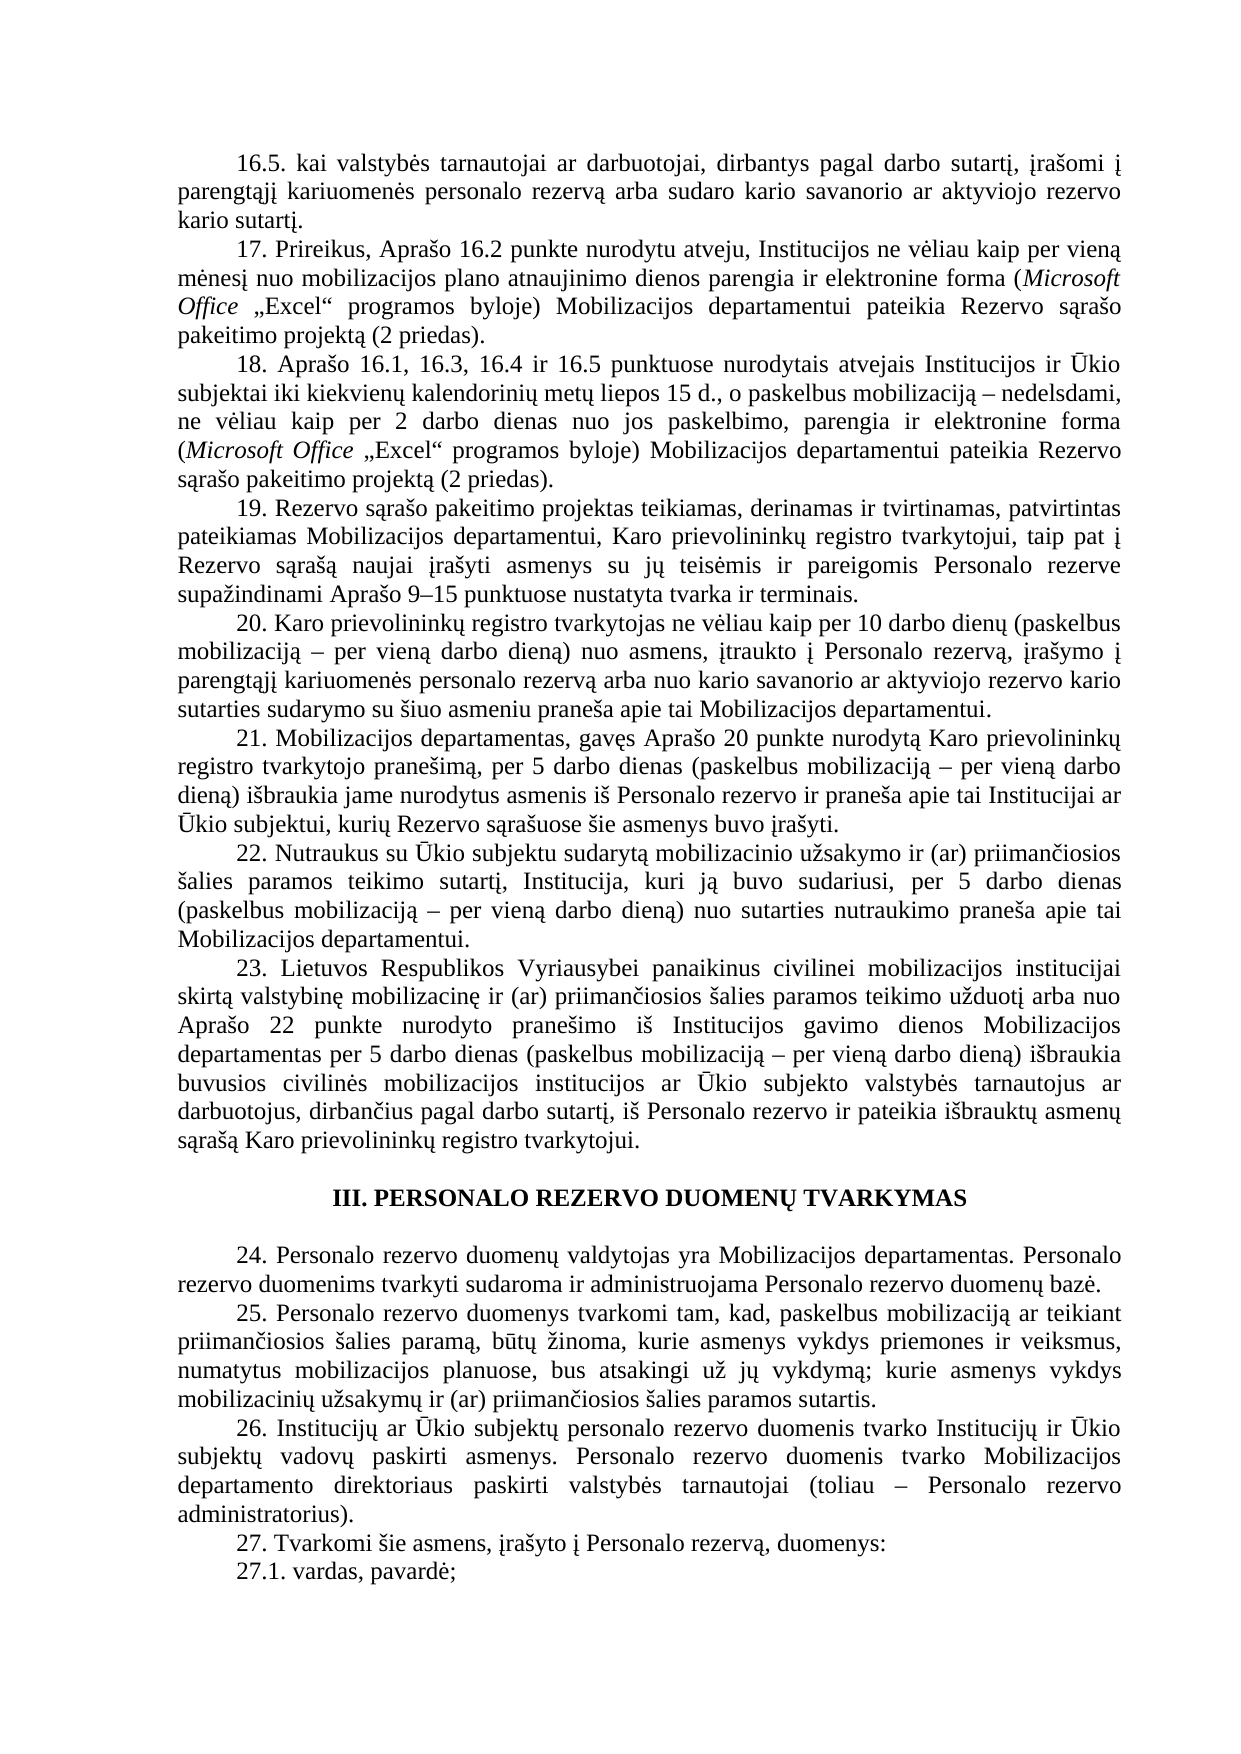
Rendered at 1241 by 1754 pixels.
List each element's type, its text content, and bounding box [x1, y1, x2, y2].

text 26. Institucijų ar Ūkio subjektų personalo rezervo duomenis tvarko Institucijų ir Ūkio subjektų vadovų paskirti asmenys. Personalo rezervo duomenis tvarko Mobilizacijos departamento direktoriaus paskirti valstybės tarnautojai (toliau – Personalo rezervo administratorius). [177, 1413, 1122, 1528]
text 21. Mobilizacijos departamentas, gavęs Aprašo 20 punkte nurodytą Karo prievolininkų registro tvarkytojo pranešimą, per 5 darbo dienas (paskelbus mobilizaciją – per vieną darbo dieną) išbraukia jame nurodytus asmenis iš Personalo rezervo ir praneša apie tai Institucijai ar Ūkio subjektui, kurių Rezervo sąrašuose šie asmenys buvo įrašyti. [177, 723, 1122, 838]
text 27.1. vardas, pavardė; [177, 1556, 1122, 1585]
text 22. Nutraukus su Ūkio subjektu sudarytą mobilizacinio užsakymo ir (ar) priimančiosios šalies paramos teikimo sutartį, Institucija, kuri ją buvo sudariusi, per 5 darbo dienas (paskelbus mobilizaciją – per vieną darbo dieną) nuo sutarties nutraukimo praneša apie tai Mobilizacijos departamentui. [177, 838, 1122, 953]
text 17. Prireikus, Aprašo 16.2 punkte nurodytu atveju, Institucijos ne vėliau kaip per vieną mėnesį nuo mobilizacijos plano atnaujinimo dienos parengia ir elektronine forma (Microsoft Office „Excel“ programos byloje) Mobilizacijos departamentui pateikia Rezervo sąrašo pakeitimo projektą (2 priedas). [177, 234, 1122, 349]
text 24. Personalo rezervo duomenų valdytojas yra Mobilizacijos departamentas. Personalo rezervo duomenims tvarkyti sudaroma ir administruojama Personalo rezervo duomenų bazė. [177, 1240, 1122, 1298]
text III. PERSONALO REZERVO DUOMENŲ TVARKYMAS [177, 1183, 1122, 1211]
text 23. Lietuvos Respublikos Vyriausybei panaikinus civilinei mobilizacijos institucijai skirtą valstybinę mobilizacinę ir (ar) priimančiosios šalies paramos teikimo užduotį arba nuo Aprašo 22 punkte nurodyto pranešimo iš Institucijos gavimo dienos Mobilizacijos departamentas per 5 darbo dienas (paskelbus mobilizaciją – per vieną darbo dieną) išbraukia buvusios civilinės mobilizacijos institucijos ar Ūkio subjekto valstybės tarnautojus ar darbuotojus, dirbančius pagal darbo sutartį, iš Personalo rezervo ir pateikia išbrauktų asmenų sąrašą Karo prievolininkų registro tvarkytojui. [177, 953, 1122, 1154]
text 27. Tvarkomi šie asmens, įrašyto į Personalo rezervą, duomenys: [177, 1528, 1122, 1556]
text 20. Karo prievolininkų registro tvarkytojas ne vėliau kaip per 10 darbo dienų (paskelbus mobilizaciją – per vieną darbo dieną) nuo asmens, įtraukto į Personalo rezervą, įrašymo į parengtąjį kariuomenės personalo rezervą arba nuo kario savanorio ar aktyviojo rezervo kario sutarties sudarymo su šiuo asmeniu praneša apie tai Mobilizacijos departamentui. [177, 608, 1122, 723]
text 25. Personalo rezervo duomenys tvarkomi tam, kad, paskelbus mobilizaciją ar teikiant priimančiosios šalies paramą, būtų žinoma, kurie asmenys vykdys priemones ir veiksmus, numatytus mobilizacijos planuose, bus atsakingi už jų vykdymą; kurie asmenys vykdys mobilizacinių užsakymų ir (ar) priimančiosios šalies paramos sutartis. [177, 1298, 1122, 1413]
text 18. Aprašo 16.1, 16.3, 16.4 ir 16.5 punktuose nurodytais atvejais Institucijos ir Ūkio subjektai iki kiekvienų kalendorinių metų liepos 15 d., o paskelbus mobilizaciją – nedelsdami, ne vėliau kaip per 2 darbo dienas nuo jos paskelbimo, parengia ir elektronine forma (Microsoft Office „Excel“ programos byloje) Mobilizacijos departamentui pateikia Rezervo sąrašo pakeitimo projektą (2 priedas). [177, 349, 1122, 493]
text 19. Rezervo sąrašo pakeitimo projektas teikiamas, derinamas ir tvirtinamas, patvirtintas pateikiamas Mobilizacijos departamentui, Karo prievolininkų registro tvarkytojui, taip pat į Rezervo sąrašą naujai įrašyti asmenys su jų teisėmis ir pareigomis Personalo rezerve supažindinami Aprašo 9–15 punktuose nustatyta tvarka ir terminais. [177, 493, 1122, 608]
text 16.5. kai valstybės tarnautojai ar darbuotojai, dirbantys pagal darbo sutartį, įrašomi į parengtąjį kariuomenės personalo rezervą arba sudaro kario savanorio ar aktyviojo rezervo kario sutartį. [177, 148, 1122, 234]
